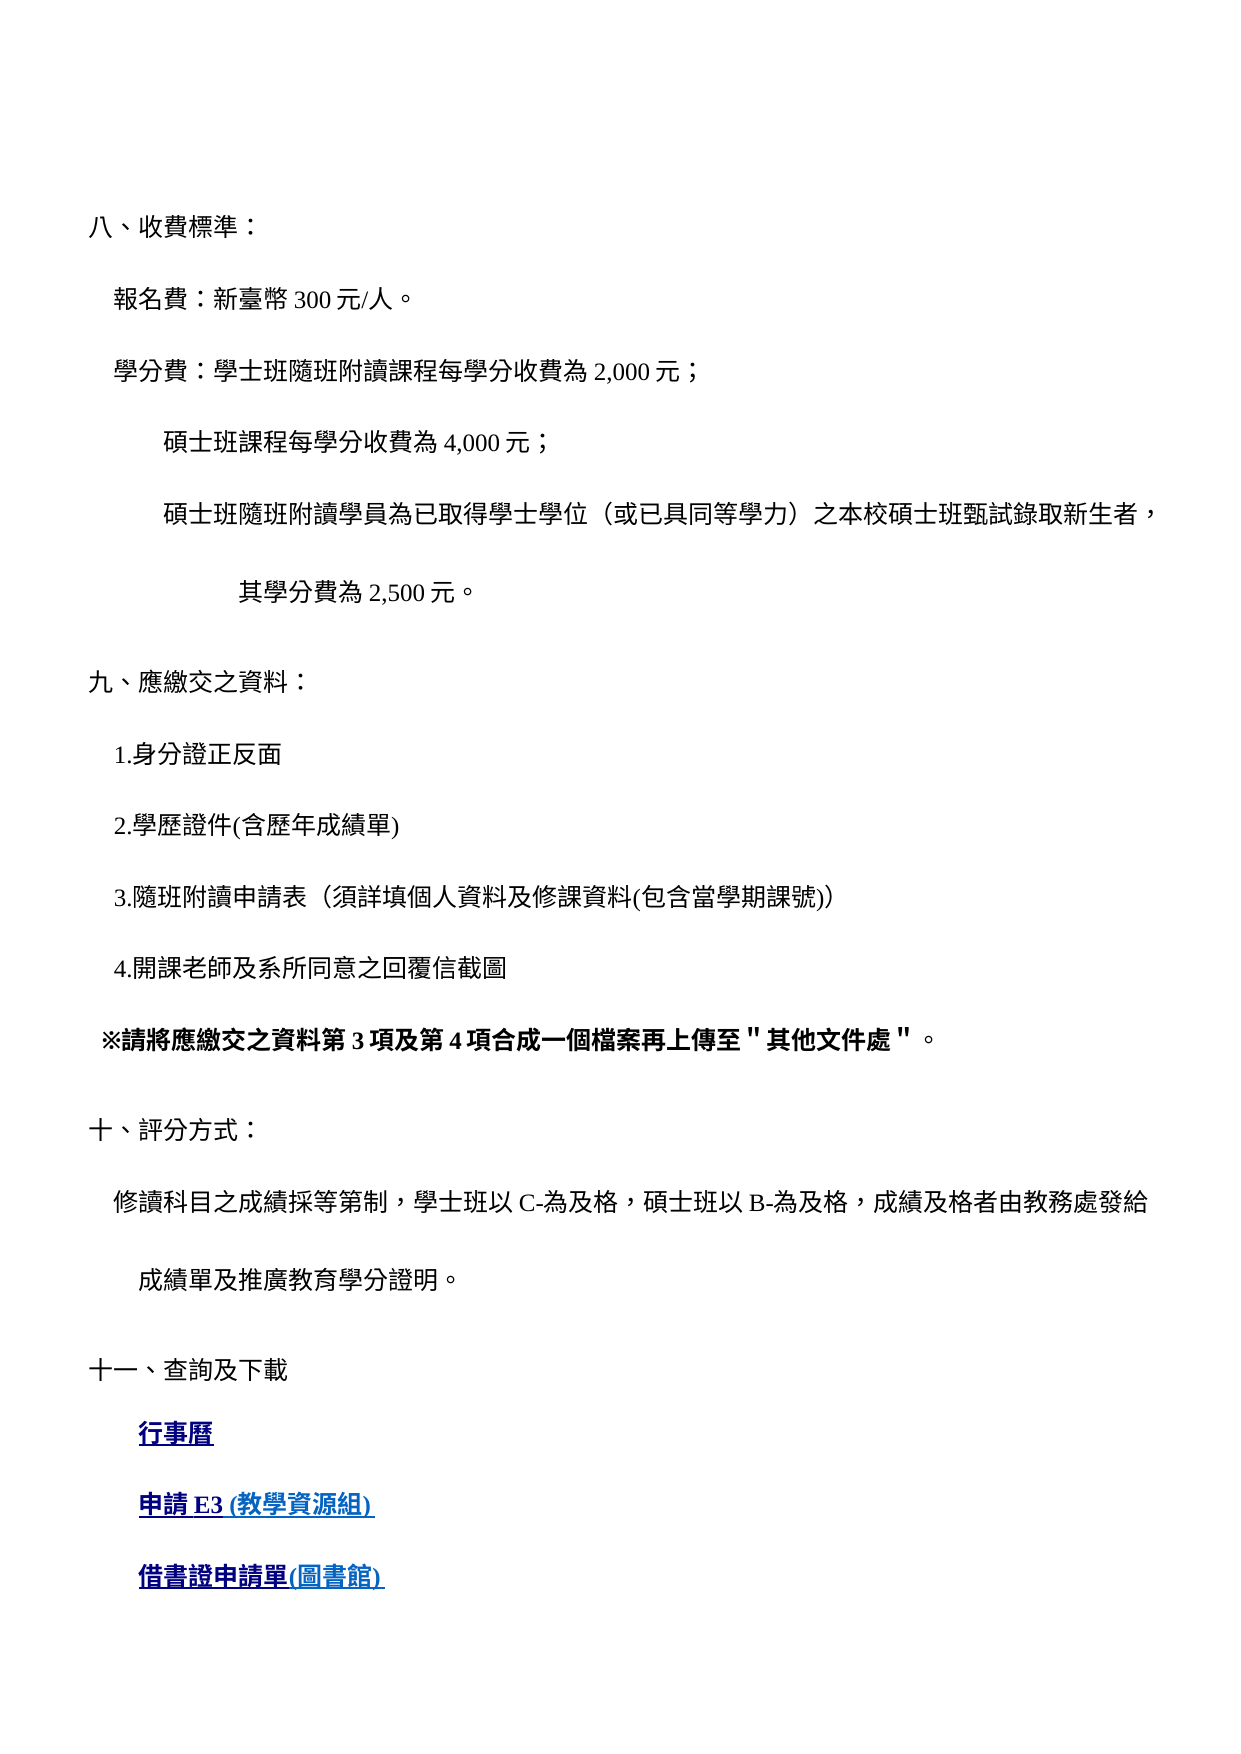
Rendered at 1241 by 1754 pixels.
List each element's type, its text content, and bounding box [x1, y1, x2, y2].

text 行事曆 [139, 1390, 1152, 1452]
text 4.開課老師及系所同意之回覆信截圖 [89, 925, 1152, 988]
text 報名費：新臺幣300元/人。 [89, 256, 1152, 318]
text 申請E3 (教學資源組) [139, 1461, 1152, 1524]
text 碩士班隨班附讀學員為已取得學士學位（或已具同等學力）之本校碩士班甄試錄取新生者，其學分費為2,500元。 [89, 471, 1152, 611]
text ※請將應繳交之資料第3項及第4項合成一個檔案再上傳至＂其他文件處＂。 [89, 997, 1152, 1059]
text 修讀科目之成績採等第制，學士班以C-為及格，碩士班以B-為及格，成績及格者由教務處發給成績單及推廣教育學分證明。 [89, 1159, 1152, 1299]
text 九、應繳交之資料： [89, 639, 1152, 702]
text 2.學歷證件(含歷年成績單) [89, 782, 1152, 845]
text 學分費：學士班隨班附讀課程每學分收費為2,000元； [89, 327, 1152, 390]
text 十、評分方式： [89, 1087, 1152, 1150]
text 借書證申請單(圖書館) [139, 1533, 1152, 1595]
text 碩士班課程每學分收費為4,000元； [89, 399, 1152, 462]
text 八、收費標準： [89, 184, 1152, 247]
text 十一、查詢及下載 [89, 1327, 1152, 1390]
text 1.身分證正反面 [89, 711, 1152, 773]
text 3.隨班附讀申請表（須詳填個人資料及修課資料(包含當學期課號)） [89, 854, 1152, 916]
